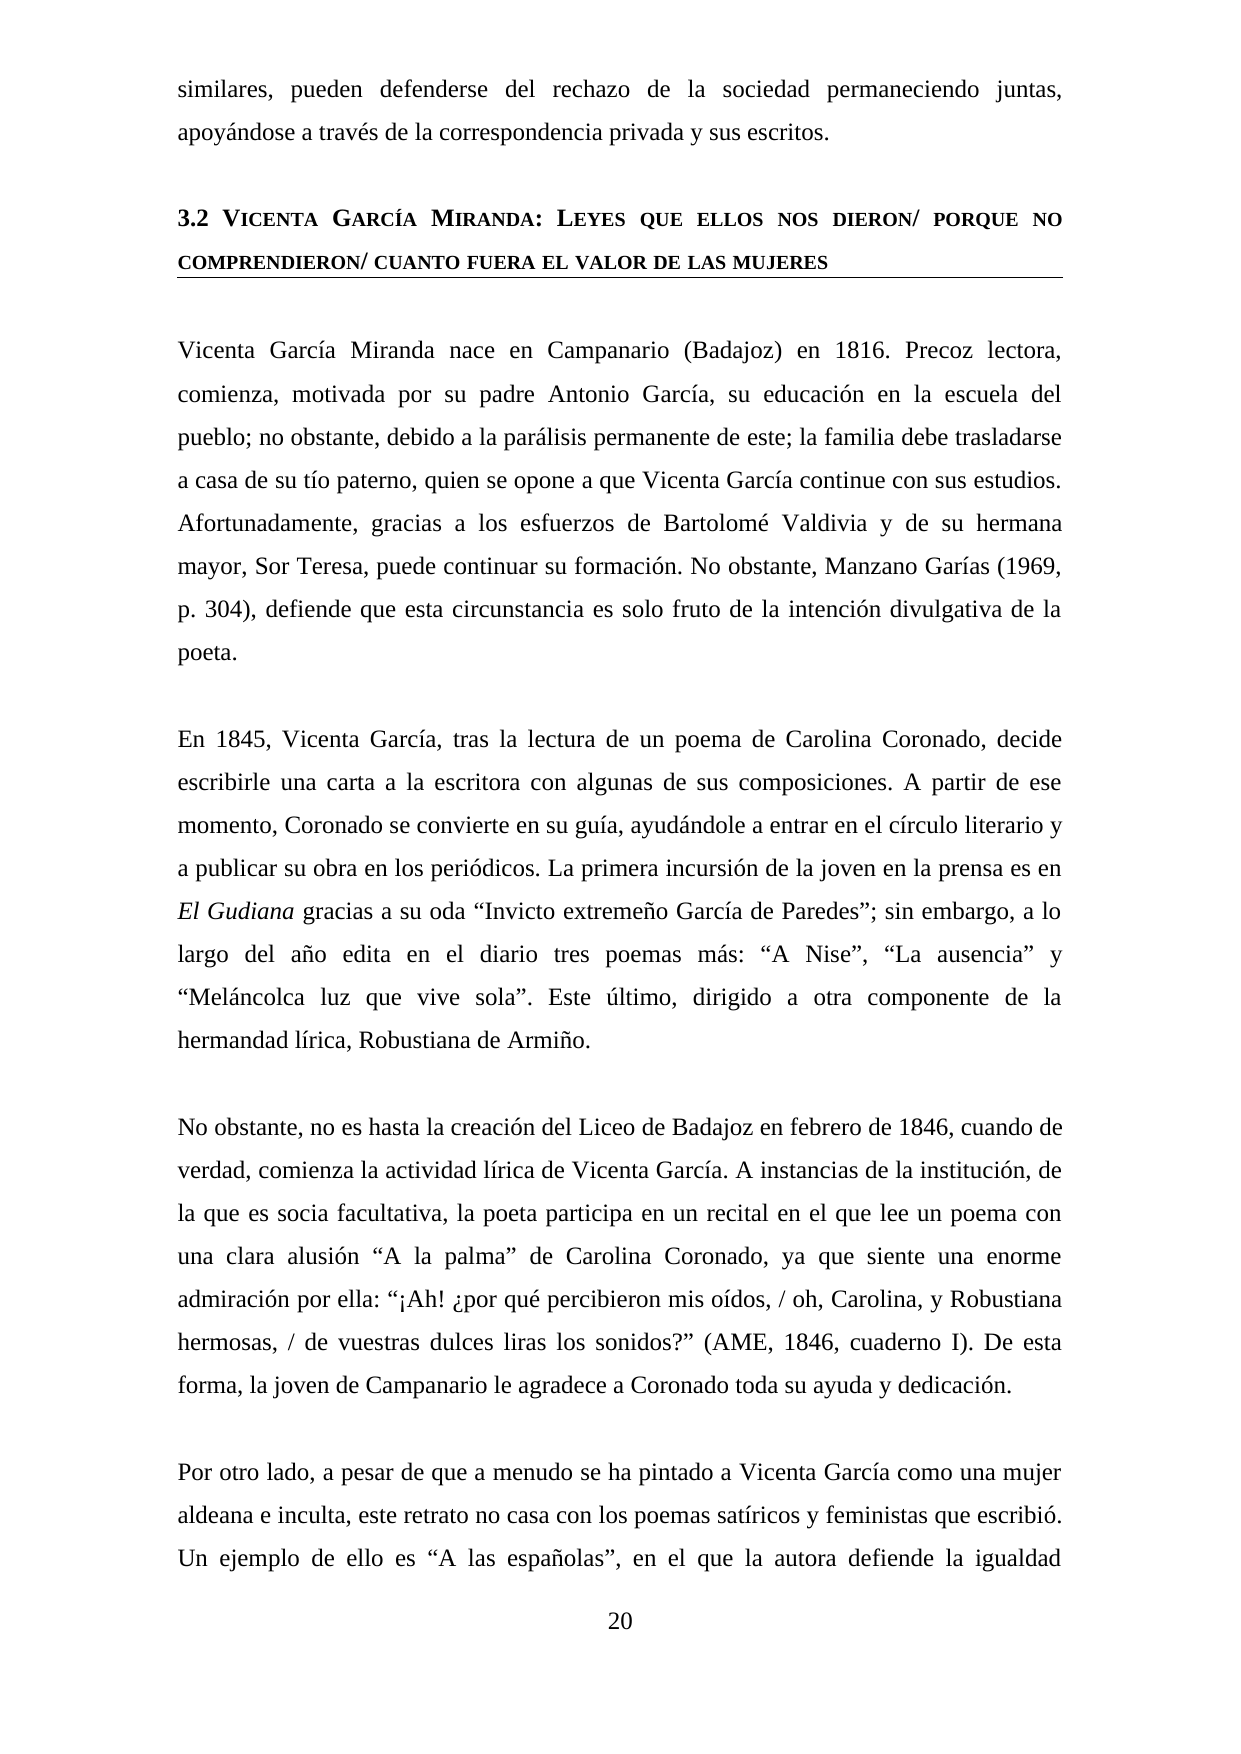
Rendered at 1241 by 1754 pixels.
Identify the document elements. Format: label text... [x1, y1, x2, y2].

text En 1845, Vicenta García, tras la lectura de un poema de Carolina Coronado, decide escribirle una carta a la escritora con algunas de sus composiciones. A partir de ese momento, Coronado se convierte en su guía, ayudándole a entrar en el círculo literario y a publicar su obra en los periódicos. La primera incursión de la joven en la prensa es en El Gudiana gracias a su oda “Invicto extremeño García de Paredes”; sin embargo, a lo largo del año edita en el diario tres poemas más: “A Nise”, “La ausencia” y “Meláncolca luz que vive sola”. Este último, dirigido a otra componente de la hermandad lírica, Robustiana de Armiño. [177, 724, 1063, 1054]
text Vicenta García Miranda nace en Campanario (Badajoz) en 1816. Precoz lectora, comienza, motivada por su padre Antonio García, su educación en la escuela del pueblo; no obstante, debido a la parálisis permanente de este; la familia debe trasladarse a casa de su tío paterno, quien se opone a que Vicenta García continue con sus estudios. Afortunadamente, gracias a los esfuerzos de Bartolomé Valdivia y de su hermana mayor, Sor Teresa, puede continuar su formación. No obstante, Manzano Garías (1969, p. 304), defiende que esta circunstancia es solo fruto de la intención divulgativa de la poeta. [177, 336, 1063, 666]
subtitle 3.2 Vicenta García Miranda: Leyes que ellos nos dieron/ porque no comprendieron/ cuanto fuera el valor de las mujeres [177, 203, 1063, 277]
text similares, pueden defenderse del rechazo de la sociedad permaneciendo juntas, apoyándose a través de la correspondencia privada y sus escritos. [177, 74, 1063, 146]
text No obstante, no es hasta la creación del Liceo de Badajoz en febrero de 1846, cuando de verdad, comienza la actividad lírica de Vicenta García. A instancias de la institución, de la que es socia facultativa, la poeta participa en un recital en el que lee un poema con una clara alusión “A la palma” de Carolina Coronado, ya que siente una enorme admiración por ella: “¡Ah! ¿por qué percibieron mis oídos, / oh, Carolina, y Robustiana hermosas, / de vuestras dulces liras los sonidos?” (AME, 1846, cuaderno I). De esta forma, la joven de Campanario le agradece a Coronado toda su ayuda y dedicación. [177, 1112, 1063, 1399]
text Por otro lado, a pesar de que a menudo se ha pintado a Vicenta García como una mujer aldeana e inculta, este retrato no casa con los poemas satíricos y feministas que escribió. Un ejemplo de ello es “A las españolas”, en el que la autora defiende la igualdad [177, 1457, 1063, 1572]
